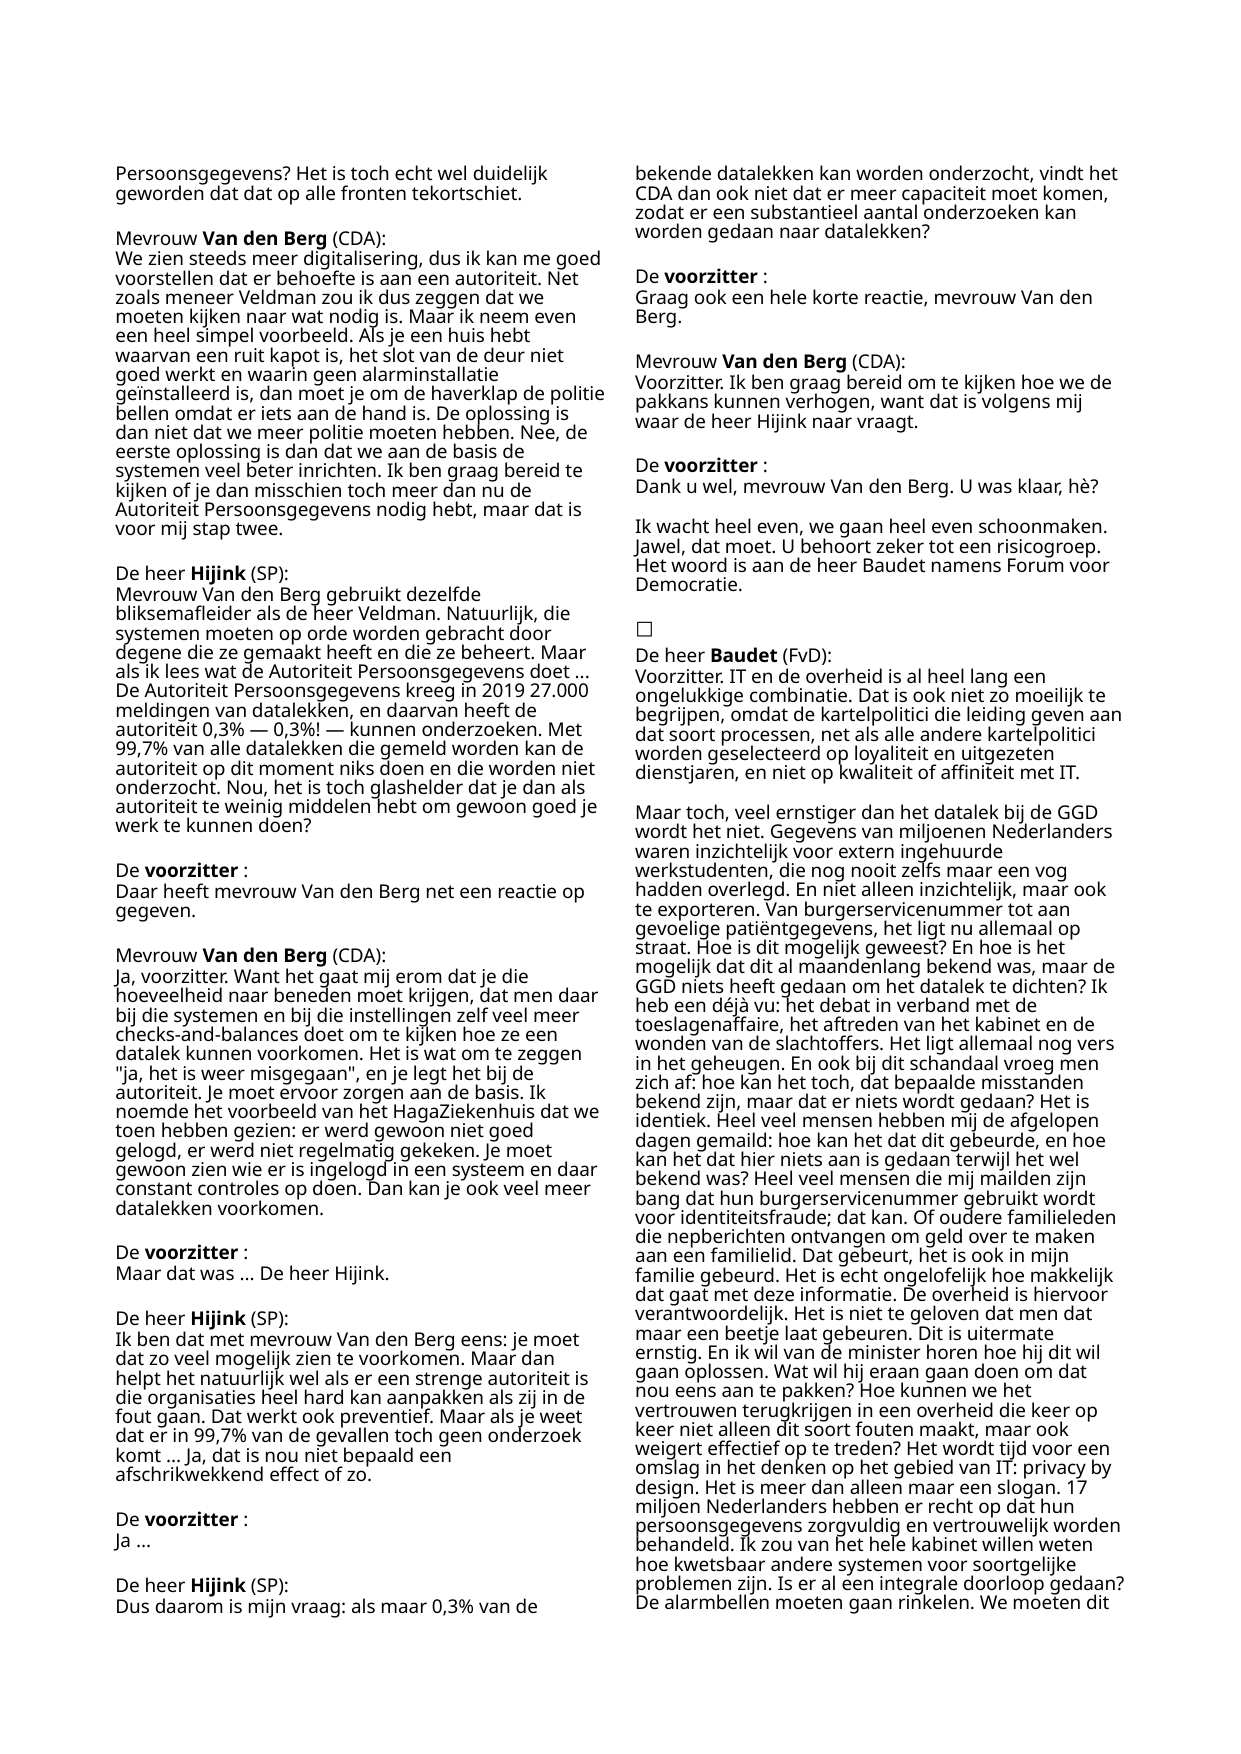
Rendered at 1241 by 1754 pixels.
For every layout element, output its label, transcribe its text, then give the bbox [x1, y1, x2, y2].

text Dank u wel, mevrouw Van den Berg. U was klaar, hè? [635, 478, 1125, 498]
text De heer Baudet (FvD): [635, 642, 1125, 668]
text Maar toch, veel ernstiger dan het datalek bij de GGD wordt het niet. Gegevens van miljoenen Nederlanders waren inzichtelijk voor extern ingehuurde werkstudenten, die nog nooit zelfs maar een vog hadden overlegd. En niet alleen inzichtelijk, maar ook te exporteren. Van burgerservicenummer tot aan gevoelige patiëntgegevens, het ligt nu allemaal op straat. Hoe is dit mogelijk geweest? En hoe is het mogelijk dat dit al maandenlang bekend was, maar de GGD niets heeft gedaan om het datalek te dichten? Ik heb een déjà vu: het debat in verband met de toeslagenaffaire, het aftreden van het kabinet en de wonden van de slachtoffers. Het ligt allemaal nog vers in het geheugen. En ook bij dit schandaal vroeg men zich af: hoe kan het toch, dat bepaalde misstanden bekend zijn, maar dat er niets wordt gedaan? Het is identiek. Heel veel mensen hebben mij de afgelopen dagen gemaild: hoe kan het dat dit gebeurde, en hoe kan het dat hier niets aan is gedaan terwijl het wel bekend was? Heel veel mensen die mij mailden zijn bang dat hun burgerservicenummer gebruikt wordt voor identiteitsfraude; dat kan. Of oudere familieleden die nepberichten ontvangen om geld over te maken aan een familielid. Dat gebeurt, het is ook in mijn familie gebeurd. Het is echt ongelofelijk hoe makkelijk dat gaat met deze informatie. De overheid is hiervoor verantwoordelijk. Het is niet te geloven dat men dat maar een beetje laat gebeuren. Dit is uitermate ernstig. En ik wil van de minister horen hoe hij dit wil gaan oplossen. Wat wil hij eraan gaan doen om dat nou eens aan te pakken? Hoe kunnen we het vertrouwen terugkrijgen in een overheid die keer op keer niet alleen dit soort fouten maakt, maar ook weigert effectief op te treden? Het wordt tijd voor een omslag in het denken op het gebied van IT: privacy by design. Het is meer dan alleen maar een slogan. 17 miljoen Nederlanders hebben er recht op dat hun persoonsgegevens zorgvuldig en vertrouwelijk worden behandeld. Ik zou van het hele kabinet willen weten hoe kwetsbaar andere systemen voor soortgelijke problemen zijn. Is er al een integrale doorloop gedaan? De alarmbellen moeten gaan rinkelen. We moeten dit [635, 804, 1125, 1613]
text Maar dat was ... De heer Hijink. [115, 1265, 605, 1284]
text De heer Hijink (SP): [115, 1305, 605, 1331]
text Mevrouw Van den Berg (CDA): [115, 225, 605, 250]
text Ik ben dat met mevrouw Van den Berg eens: je moet dat zo veel mogelijk zien te voorkomen. Maar dan helpt het natuurlijk wel als er een strenge autoriteit is die organisaties heel hard kan aanpakken als zij in de fout gaan. Dat werkt ook preventief. Maar als je weet dat er in 99,7% van de gevallen toch geen onderzoek komt ... Ja, dat is nou niet bepaald een afschrikwekkend effect of zo. [115, 1331, 605, 1485]
text Dus daarom is mijn vraag: als maar 0,3% van de [115, 1598, 605, 1617]
text Voorzitter. IT en de overheid is al heel lang een ongelukkige combinatie. Dat is ook niet zo moeilijk te begrijpen, omdat de kartelpolitici die leiding geven aan dat soort processen, net als alle andere kartelpolitici worden geselecteerd op loyaliteit en uitgezeten dienstjaren, en niet op kwaliteit of affiniteit met IT. [635, 668, 1125, 783]
text Ja, voorzitter. Want het gaat mij erom dat je die hoeveelheid naar beneden moet krijgen, dat men daar bij die systemen en bij die instellingen zelf veel meer checks-and-balances doet om te kijken hoe ze een datalek kunnen voorkomen. Het is wat om te zeggen "ja, het is weer misgegaan", en je legt het bij de autoriteit. Je moet ervoor zorgen aan de basis. Ik noemde het voorbeeld van het HagaZiekenhuis dat we toen hebben gezien: er werd gewoon niet goed gelogd, er werd niet regelmatig gekeken. Je moet gewoon zien wie er is ingelogd in een systeem en daar constant controles op doen. Dan kan je ook veel meer datalekken voorkomen. [115, 968, 605, 1219]
text De heer Hijink (SP): [115, 1572, 605, 1598]
text bekende datalekken kan worden onderzocht, vindt het CDA dan ook niet dat er meer capaciteit moet komen, zodat er een substantieel aantal onderzoeken kan worden gedaan naar datalekken? [635, 165, 1125, 242]
text ⬜ [635, 616, 1125, 642]
text We zien steeds meer digitalisering, dus ik kan me goed voorstellen dat er behoefte is aan een autoriteit. Net zoals meneer Veldman zou ik dus zeggen dat we moeten kijken naar wat nodig is. Maar ik neem even een heel simpel voorbeeld. Als je een huis hebt waarvan een ruit kapot is, het slot van de deur niet goed werkt en waarin geen alarminstallatie geïnstalleerd is, dan moet je om de haverklap de politie bellen omdat er iets aan de hand is. De oplossing is dan niet dat we meer politie moeten hebben. Nee, de eerste oplossing is dan dat we aan de basis de systemen veel beter inrichten. Ik ben graag bereid te kijken of je dan misschien toch meer dan nu de Autoriteit Persoonsgegevens nodig hebt, maar dat is voor mij stap twee. [115, 250, 605, 539]
text Mevrouw Van den Berg gebruikt dezelfde bliksemafleider als de heer Veldman. Natuurlijk, die systemen moeten op orde worden gebracht door degene die ze gemaakt heeft en die ze beheert. Maar als ik lees wat de Autoriteit Persoonsgegevens doet ... De Autoriteit Persoonsgegevens kreeg in 2019 27.000 meldingen van datalekken, en daarvan heeft de autoriteit 0,3% — 0,3%! — kunnen onderzoeken. Met 99,7% van alle datalekken die gemeld worden kan de autoriteit op dit moment niks doen en die worden niet onderzocht. Nou, het is toch glashelder dat je dan als autoriteit te weinig middelen hebt om gewoon goed je werk te kunnen doen? [115, 586, 605, 837]
text De heer Hijink (SP): [115, 560, 605, 586]
text Voorzitter. Ik ben graag bereid om te kijken hoe we de pakkans kunnen verhogen, want dat is volgens mij waar de heer Hijink naar vraagt. [635, 374, 1125, 432]
text De voorzitter : [115, 857, 605, 883]
text De voorzitter : [115, 1506, 605, 1532]
text Daar heeft mevrouw Van den Berg net een reactie op gegeven. [115, 883, 605, 922]
text Graag ook een hele korte reactie, mevrouw Van den Berg. [635, 289, 1125, 327]
text Mevrouw Van den Berg (CDA): [115, 942, 605, 968]
text Ja ... [115, 1532, 605, 1551]
text De voorzitter : [635, 263, 1125, 289]
text Ik wacht heel even, we gaan heel even schoonmaken. Jawel, dat moet. U behoort zeker tot een risicogroep. Het woord is aan de heer Baudet namens Forum voor Democratie. [635, 518, 1125, 596]
text De voorzitter : [115, 1239, 605, 1265]
text De voorzitter : [635, 453, 1125, 478]
text Mevrouw Van den Berg (CDA): [635, 348, 1125, 374]
text Persoonsgegevens? Het is toch echt wel duidelijk geworden dat dat op alle fronten tekortschiet. [115, 165, 605, 204]
